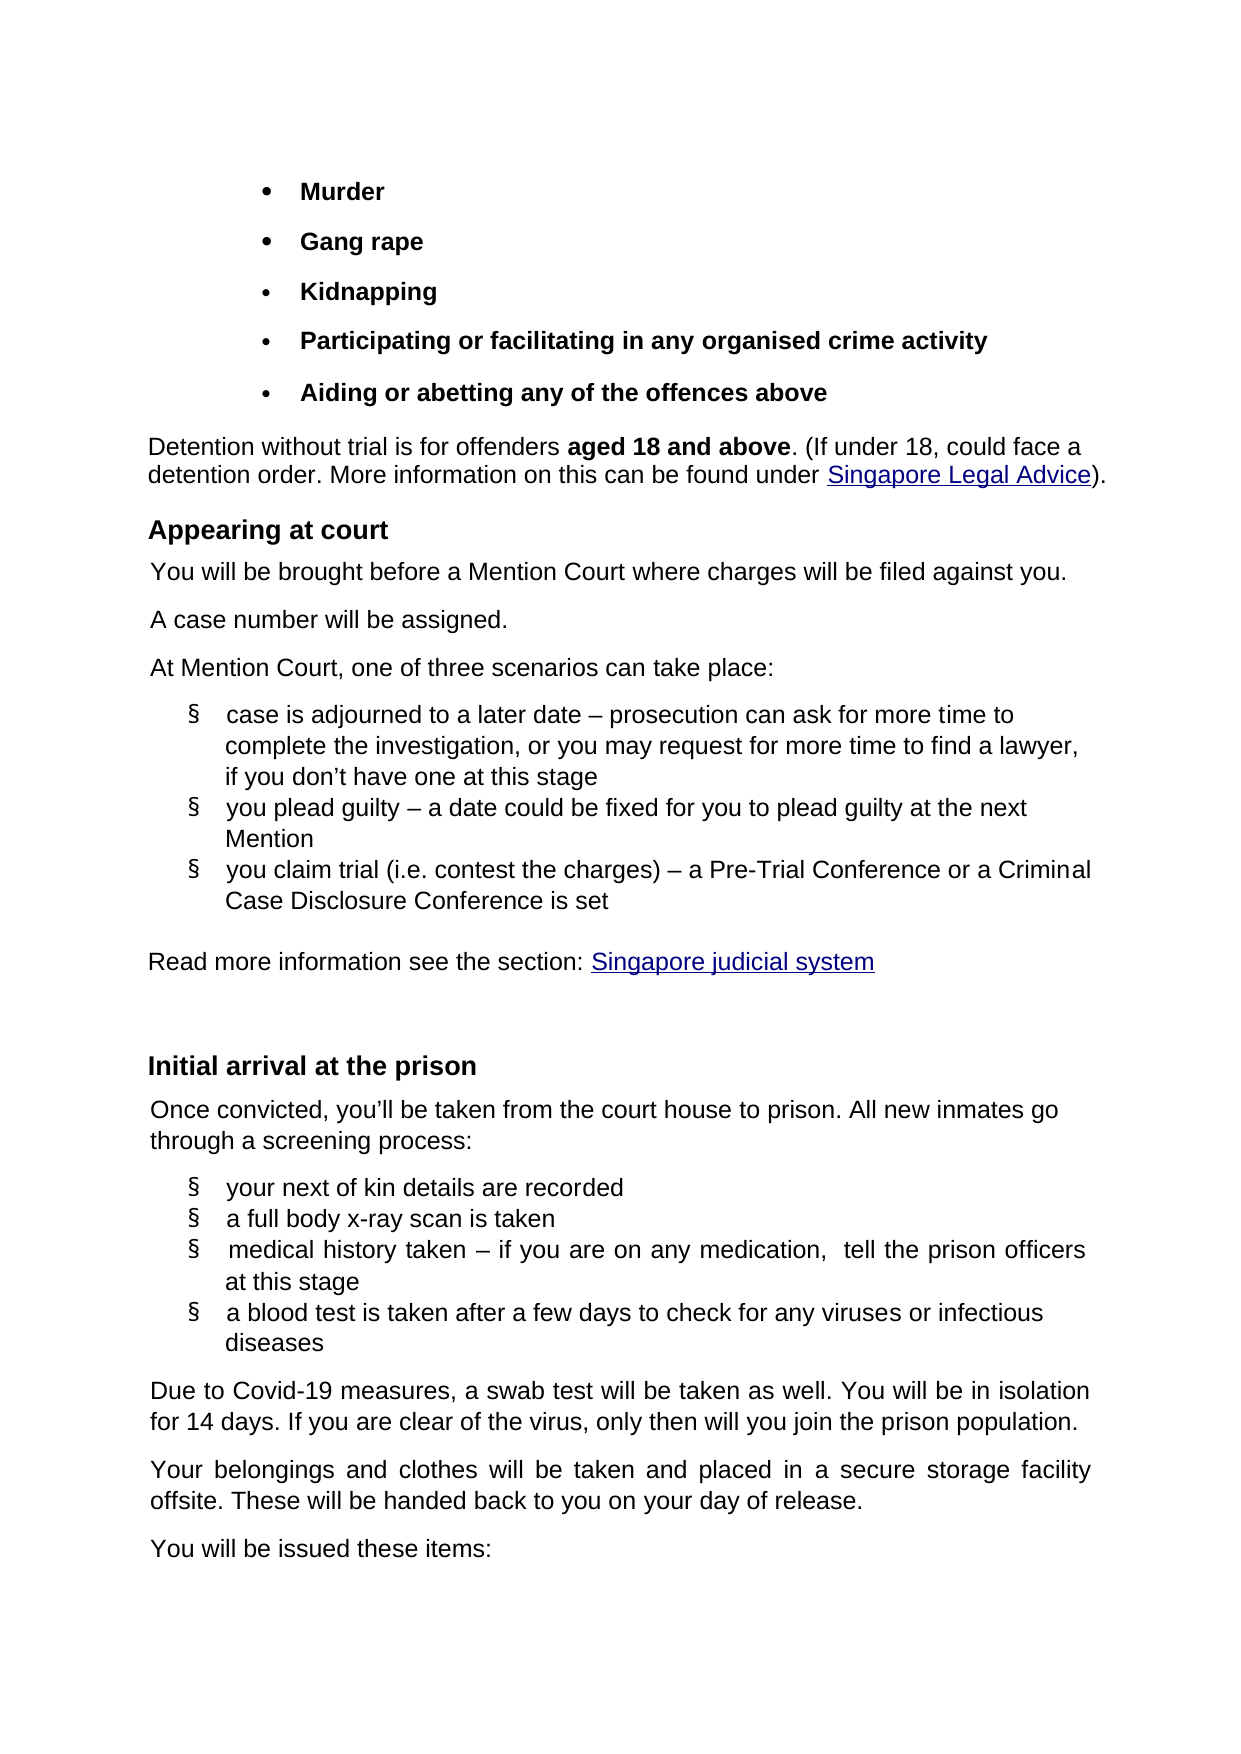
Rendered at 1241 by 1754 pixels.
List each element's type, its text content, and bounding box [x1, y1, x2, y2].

text Your belongings and clothes will be taken and placed in a secure storage facility offsite. These will be handed back to you on your day of release. [150, 1454, 1091, 1516]
text § your next of kin details are recorded [187, 1174, 1165, 1203]
text § a full body x-ray scan is taken [187, 1205, 1165, 1234]
text Once convicted, you’ll be taken from the court house to prison. All new inmates go through a screening process: [150, 1093, 1090, 1156]
text Detention without trial is for offenders aged 18 and above. (If under 18, could face a detention order. More information on this can be found under Singapore Legal Advice). [148, 431, 1165, 489]
text You will be issued these items: [148, 1534, 1165, 1563]
text You will be brought before a Mention Court where charges will be filed against you. [148, 558, 1165, 586]
list Aiding or abetting any of the offences above [262, 378, 1165, 406]
text Read more information see the section: Singapore judicial system [148, 947, 1165, 976]
text Initial arrival at the prison [148, 1050, 1165, 1081]
text Appearing at court [148, 514, 1165, 545]
text § case is adjourned to a later date – prosecution can ask for more time to complete the investigation, or you may request for more time to find a lawyer, if you don’t have one at this stage [187, 699, 1091, 792]
list Participating or facilitating in any organised crime activity [262, 326, 1165, 355]
text § medical history taken – if you are on any medication, tell the prison officers at this stage [187, 1234, 1086, 1296]
list Gang rape [262, 227, 1165, 256]
text § you claim trial (i.e. contest the charges) – a Pre-Trial Conference or a Criminal Case Disclosure Conference is set [187, 854, 1091, 916]
text At Mention Court, one of three scenarios can take place: [148, 653, 1165, 682]
text Due to Covid-19 measures, a swab test will be taken as well. You will be in isolation for 14 days. If you are clear of the virus, only then will you join the prison population. [150, 1375, 1091, 1437]
text § a blood test is taken after a few days to check for any viruses or infectious diseases [187, 1296, 1090, 1358]
text A case number will be assigned. [148, 605, 1165, 634]
text § you plead guilty – a date could be fixed for you to plead guilty at the next Mention [187, 792, 1091, 854]
list Kidnapping [262, 276, 1165, 305]
list Murder [262, 177, 1165, 206]
